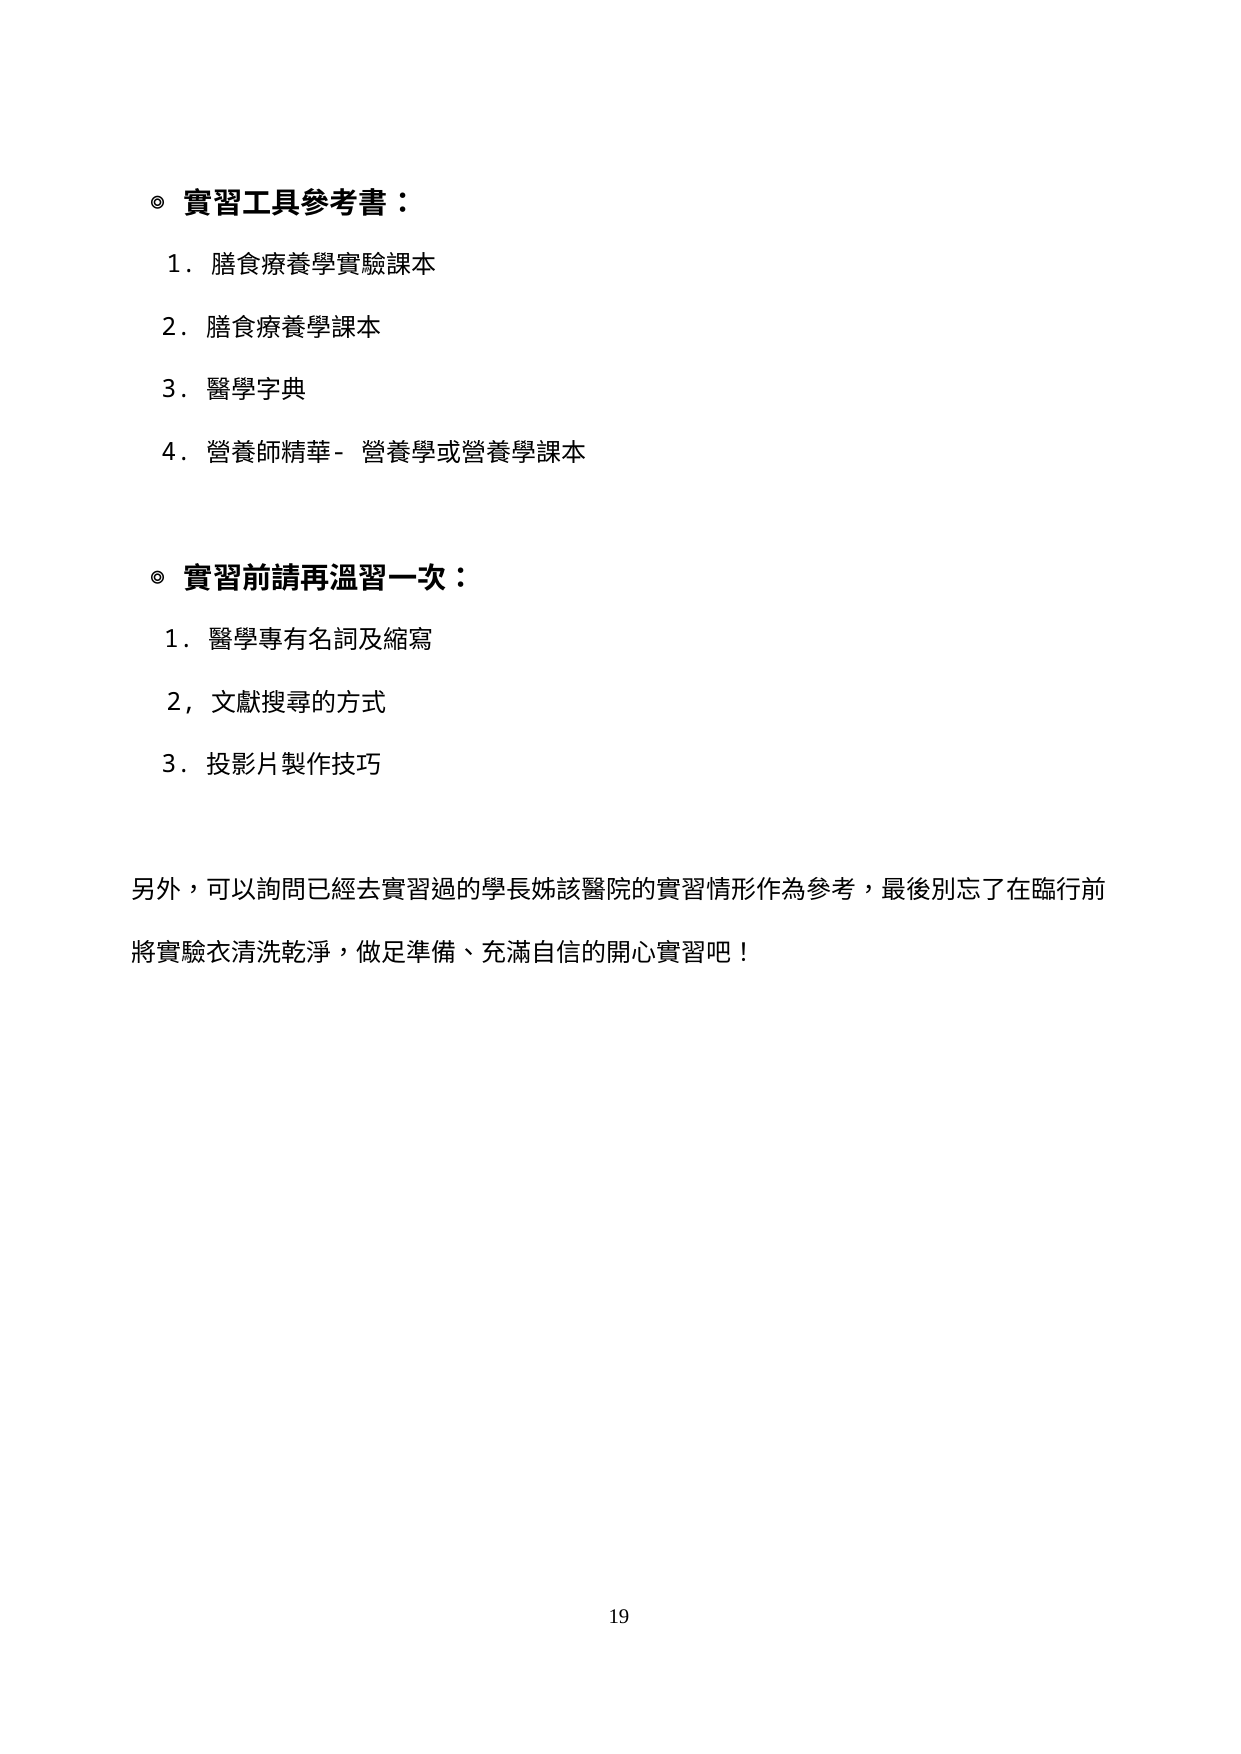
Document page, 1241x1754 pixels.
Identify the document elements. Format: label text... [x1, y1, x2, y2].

text ◎ 實習工具參考書： [131, 159, 1106, 221]
text 1. 膳食療養學實驗課本 [131, 221, 1106, 284]
text 1. 醫學專有名詞及縮寫 [131, 596, 1106, 659]
text 2. 膳食療養學課本 [131, 284, 1106, 346]
text ◎ 實習前請再溫習一次： [131, 534, 1106, 596]
text 2, 文獻搜尋的方式 [131, 659, 1106, 721]
text 4. 營養師精華- 營養學或營養學課本 [131, 409, 1106, 471]
text 3. 投影片製作技巧 [131, 721, 1106, 784]
text 3. 醫學字典 [131, 346, 1106, 409]
text 另外，可以詢問已經去實習過的學長姊該醫院的實習情形作為參考，最後別忘了在臨行前將實驗衣清洗乾淨，做足準備、充滿自信的開心實習吧！ [131, 846, 1106, 971]
